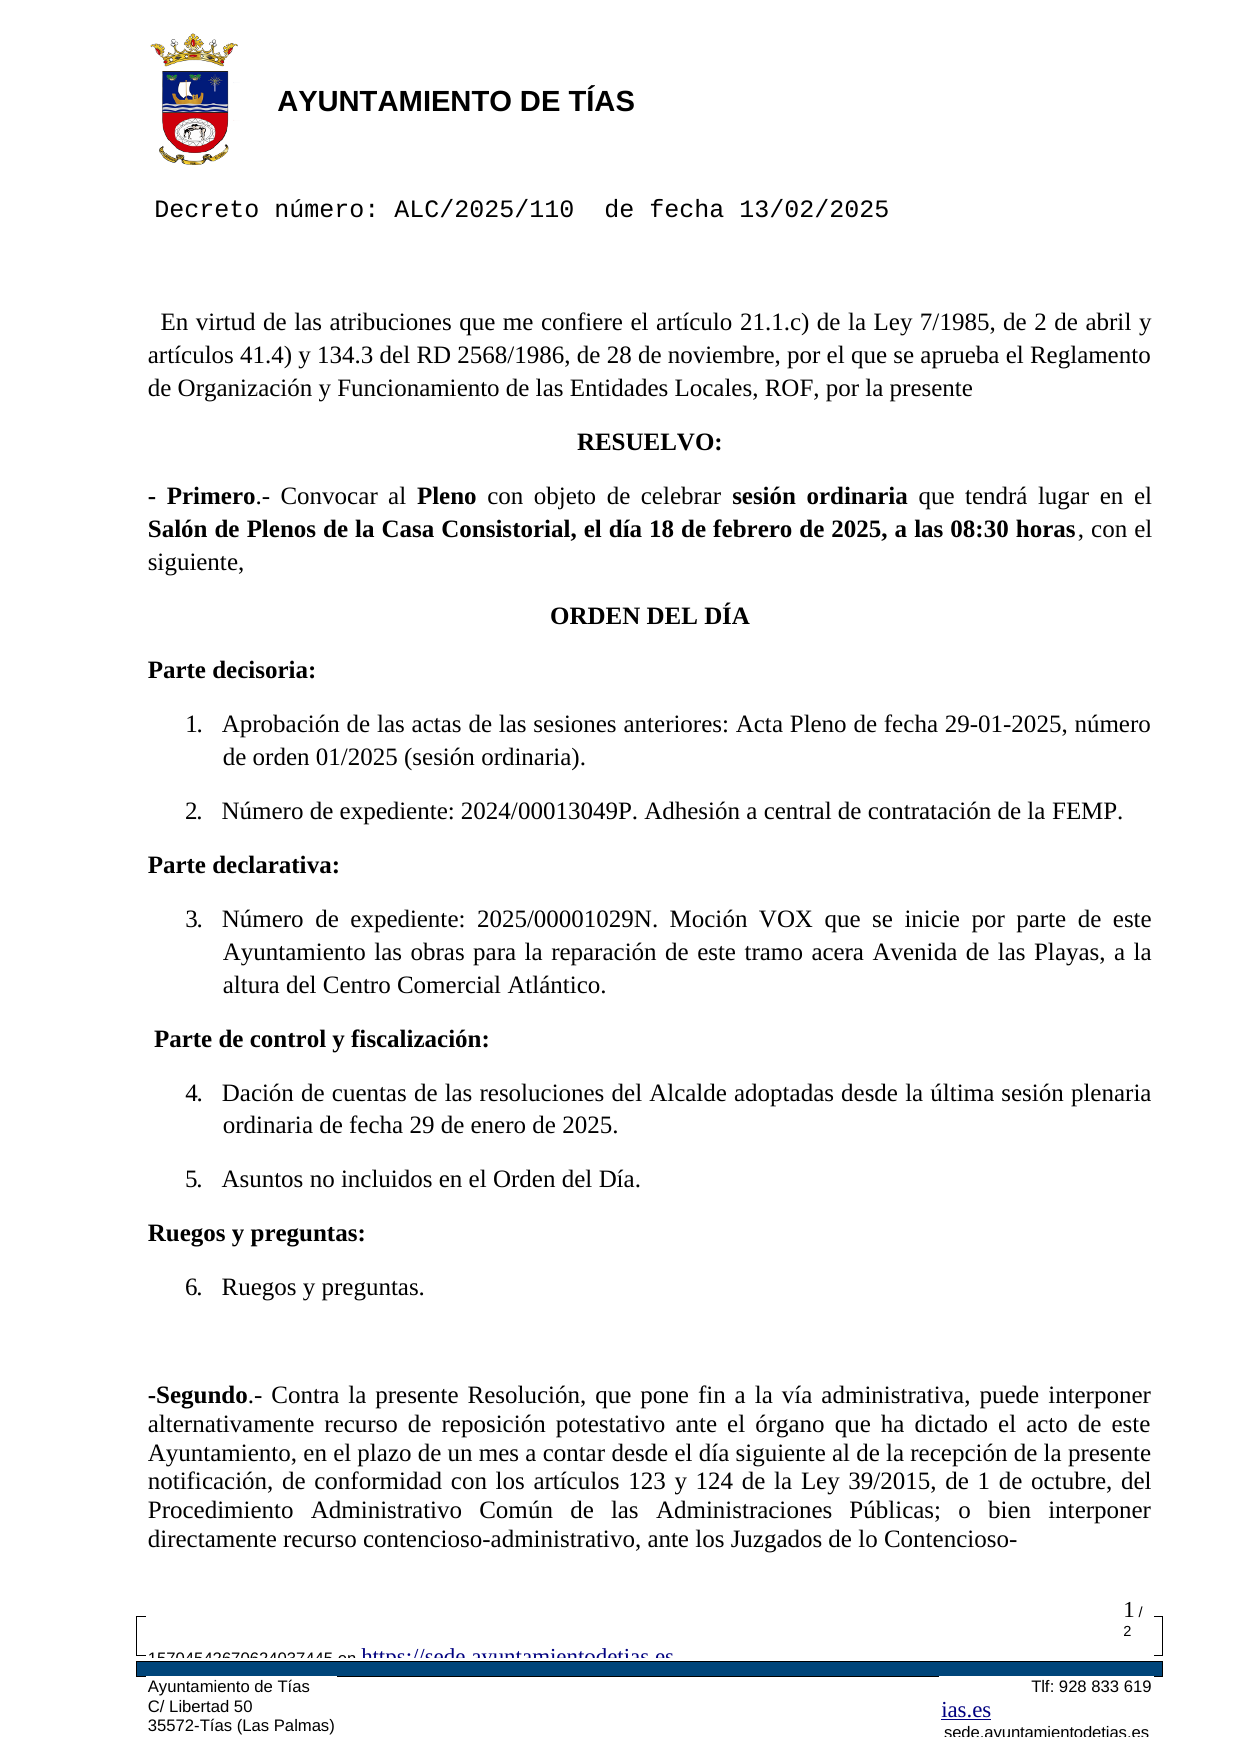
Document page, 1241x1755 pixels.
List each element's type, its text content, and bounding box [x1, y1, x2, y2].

list Número de expediente: 2025/00001029N. Moción VOX que se inicie por parte de este Ayuntamiento las obras para la reparación de este tramo acera Avenida de las Playas, a la altura del Centro Comercial Atlántico. [185, 904, 1152, 998]
text Decreto número: ALC/2025/110 de fecha 13/02/2025 [154, 196, 1163, 224]
text -Segundo.- Contra la presente Resolución, que pone fin a la vía administrativa, puede interponer alternativamente recurso de reposición potestativo ante el órgano que ha dictado el acto de este Ayuntamiento, en el plazo de un mes a contar desde el día siguiente al de la recepción de la presente notificación, de conformidad con los artículos 123 y 124 de la Ley 39/2015, de 1 de octubre, del Procedimiento Administrativo Común de las Administraciones Públicas; o bien interponer directamente recurso contencioso-administrativo, ante los Juzgados de lo Contencioso- [148, 1380, 1152, 1553]
list Ruegos y preguntas. [185, 1272, 1163, 1301]
text En virtud de las atribuciones que me confiere el artículo 21.1.c) de la Ley 7/1985, de 2 de abril y artículos 41.4) y 134.3 del RD 2568/1986, de 28 de noviembre, por el que se aprueba el Reglamento de Organización y Funcionamiento de las Entidades Locales, ROF, por la presente [148, 307, 1152, 402]
text Parte decisoria: [148, 655, 1163, 684]
list Aprobación de las actas de las sesiones anteriores: Acta Pleno de fecha 29-01-2025, número de orden 01/2025 (sesión ordinaria). [185, 709, 1152, 771]
list Dación de cuentas de las resoluciones del Alcalde adoptadas desde la última sesión plenaria ordinaria de fecha 29 de enero de 2025. [185, 1078, 1152, 1139]
subtitle Parte de control y fiscalización: [154, 1024, 1163, 1052]
subtitle ORDEN DEL DÍA [548, 601, 752, 630]
subtitle Parte declarativa: [148, 850, 1163, 878]
list Número de expediente: 2024/00013049P. Adhesión a central de contratación de la FEMP. [185, 796, 1163, 824]
list Primero.- Convocar al Pleno con objeto de celebrar sesión ordinaria que tendrá lugar en el Salón de Plenos de la Casa Consistorial, el día 18 de febrero de 2025, a las 08:30 horas, con el siguiente, [148, 481, 1152, 576]
list Asuntos no incluidos en el Orden del Día. [185, 1164, 1163, 1193]
subtitle Ruegos y preguntas: [148, 1218, 1163, 1247]
subtitle RESUELVO: [548, 427, 752, 456]
